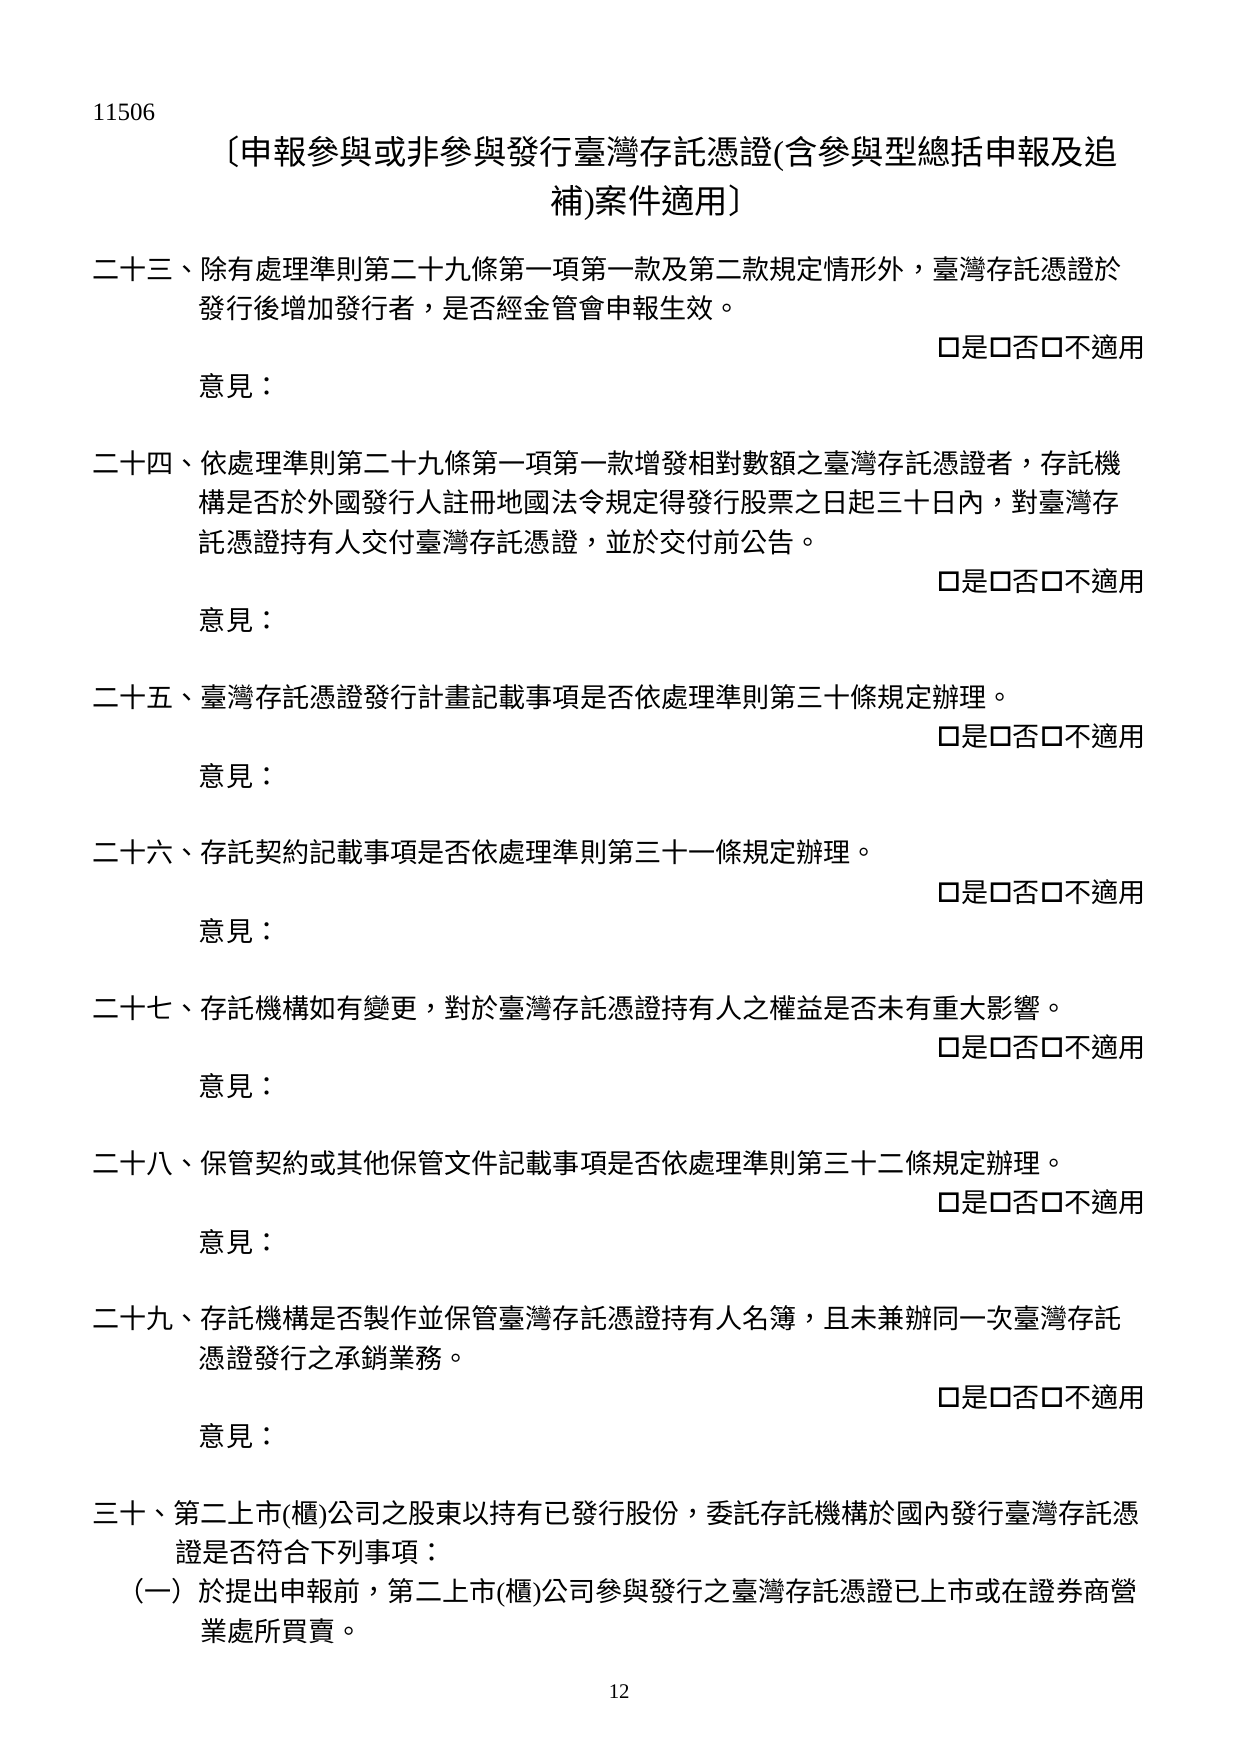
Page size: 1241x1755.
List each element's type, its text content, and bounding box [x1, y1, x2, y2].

text 是否不適用 [342, 1376, 1145, 1415]
text 意見： [199, 599, 1145, 638]
text 意見： [199, 1415, 1145, 1454]
text 是否不適用 [342, 326, 1145, 365]
text 意見： [199, 365, 1145, 405]
text 意見： [199, 1221, 1145, 1260]
text 二十八、保管契約或其他保管文件記載事項是否依處理準則第三十二條規定辦理。 [92, 1142, 1145, 1181]
text 二十三、除有處理準則第二十九條第一項第一款及第二款規定情形外，臺灣存託憑證於發行後增加發行者，是否經金管會申報生效。 [92, 248, 1145, 326]
text 意見： [199, 1065, 1145, 1104]
text 三十、第二上市(櫃)公司之股東以持有已發行股份，委託存託機構於國內發行臺灣存託憑證是否符合下列事項： [92, 1492, 1145, 1570]
text （一）於提出申報前，第二上市(櫃)公司參與發行之臺灣存託憑證已上市或在證券商營業處所買賣。 [117, 1570, 1144, 1649]
text 是否不適用 [342, 560, 1145, 599]
text 二十六、存託契約記載事項是否依處理準則第三十一條規定辦理。 [92, 831, 1145, 871]
text 是否不適用 [342, 715, 1145, 754]
text 是否不適用 [342, 871, 1145, 910]
text 是否不適用 [342, 1026, 1145, 1065]
text 〔申報參與或非參與發行臺灣存託憑證(含參與型總括申報及追補)案件適用〕 [192, 126, 1119, 223]
text 是否不適用 [342, 1181, 1145, 1221]
text 意見： [199, 910, 1145, 949]
text 意見： [199, 754, 1145, 794]
text 二十九、存託機構是否製作並保管臺灣存託憑證持有人名簿，且未兼辦同一次臺灣存託憑證發行之承銷業務。 [92, 1297, 1145, 1376]
text 二十七、存託機構如有變更，對於臺灣存託憑證持有人之權益是否未有重大影響。 [92, 987, 1145, 1026]
text 二十四、依處理準則第二十九條第一項第一款增發相對數額之臺灣存託憑證者，存託機構是否於外國發行人註冊地國法令規定得發行股票之日起三十日內，對臺灣存託憑證持有人交付臺灣存託憑證，並於交付前公告。 [92, 442, 1145, 560]
text 二十五、臺灣存託憑證發行計畫記載事項是否依處理準則第三十條規定辦理。 [92, 676, 1145, 715]
